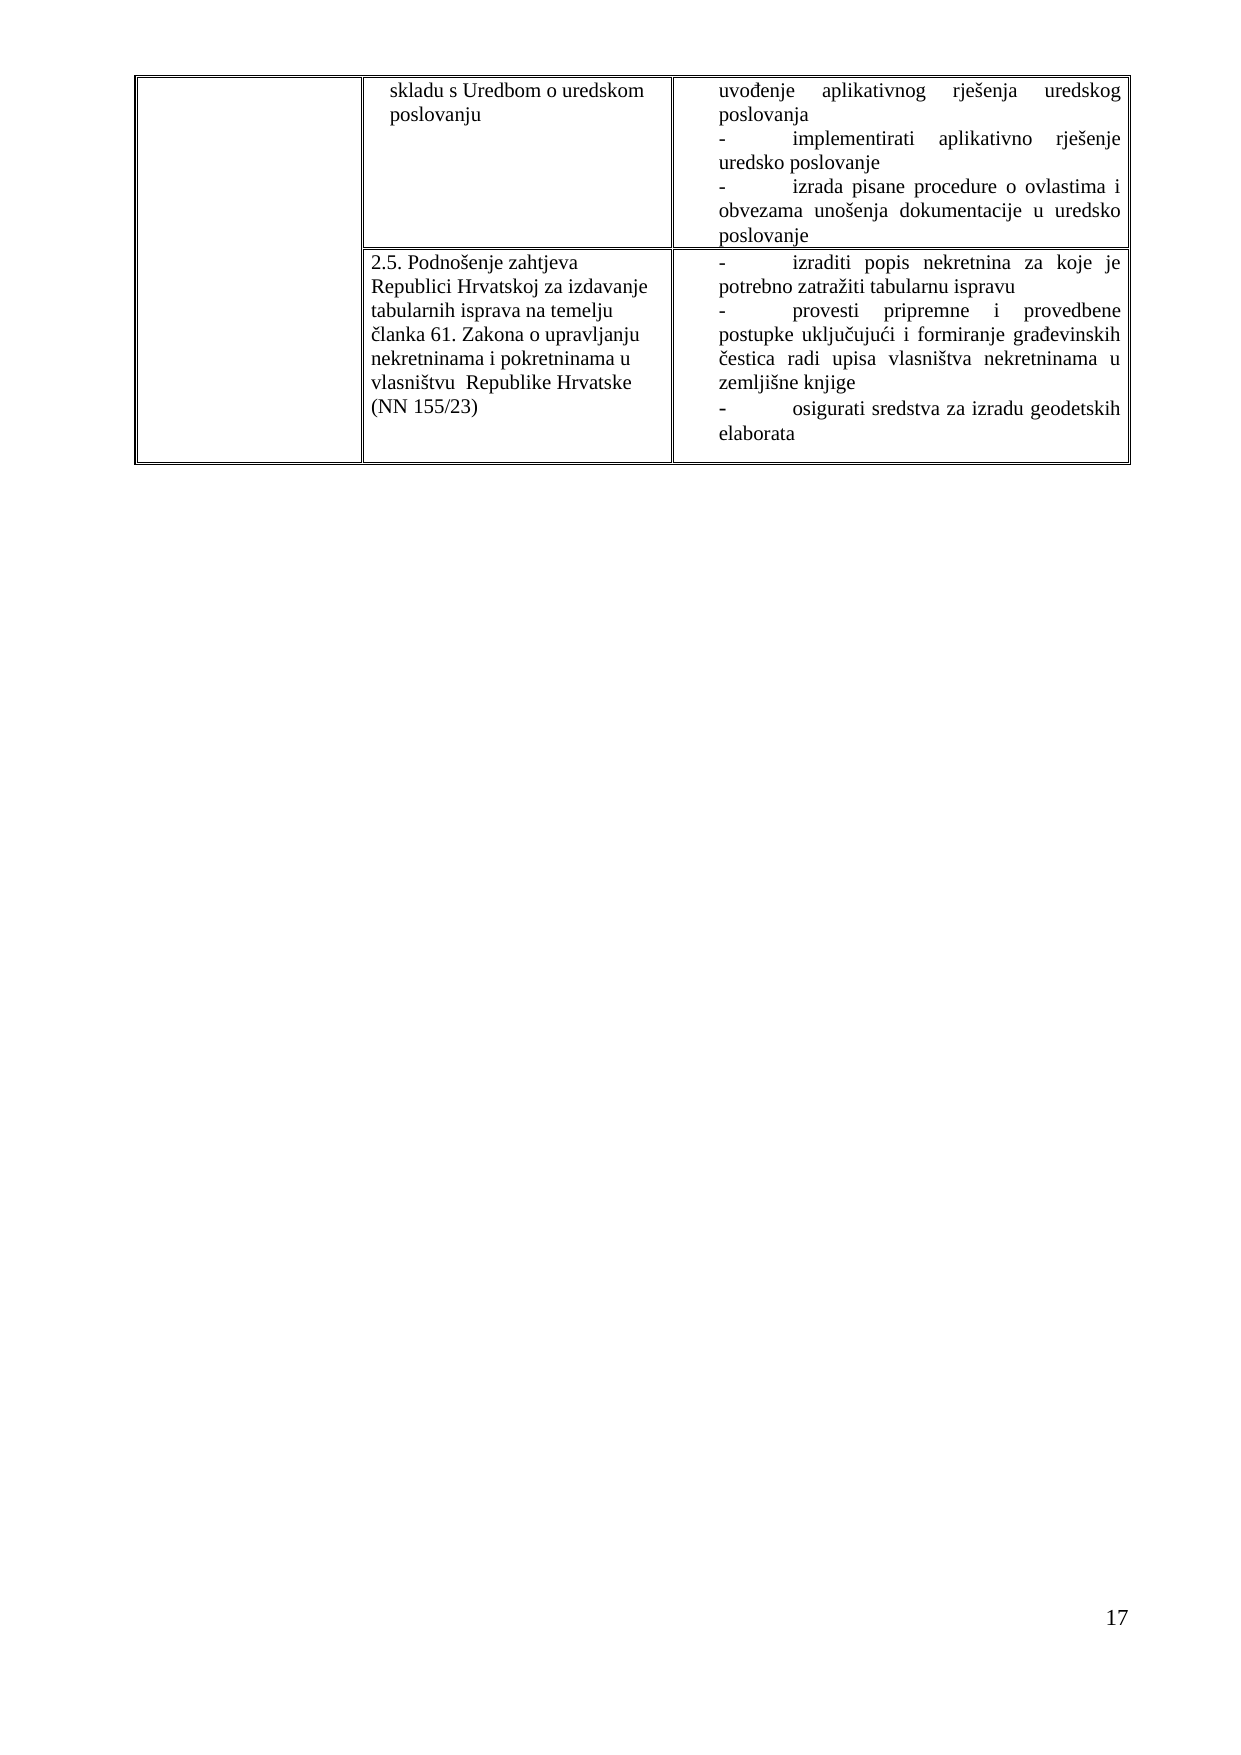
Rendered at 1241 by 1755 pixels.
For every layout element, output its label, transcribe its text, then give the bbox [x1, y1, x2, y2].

table_cell skladu s Uredbom o uredskom poslovanju [364, 78, 671, 247]
table_cell izraditi popis nekretnina za koje je potrebno zatražiti tabularnu ispravu provesti pripremne i provedbene postupke uključujući i formiranje građevinskih čestica radi upisa vlasništva nekretninama u zemljišne knjige osigurati sredstva za izradu geodetskih elaborata [674, 250, 1128, 462]
table_cell [138, 78, 361, 462]
table_cell 2.5. Podnošenje zahtjeva Republici Hrvatskoj za izdavanje tabularnih isprava na temelju članka 61. Zakona o upravljanju nekretninama i pokretninama u vlasništvu Republike Hrvatske (NN 155/23) [364, 250, 671, 462]
table_cell uvođenje aplikativnog rješenja uredskog poslovanja implementirati aplikativno rješenje uredsko poslovanje izrada pisane procedure o ovlastima i obvezama unošenja dokumentacije u uredsko poslovanje [674, 78, 1128, 247]
